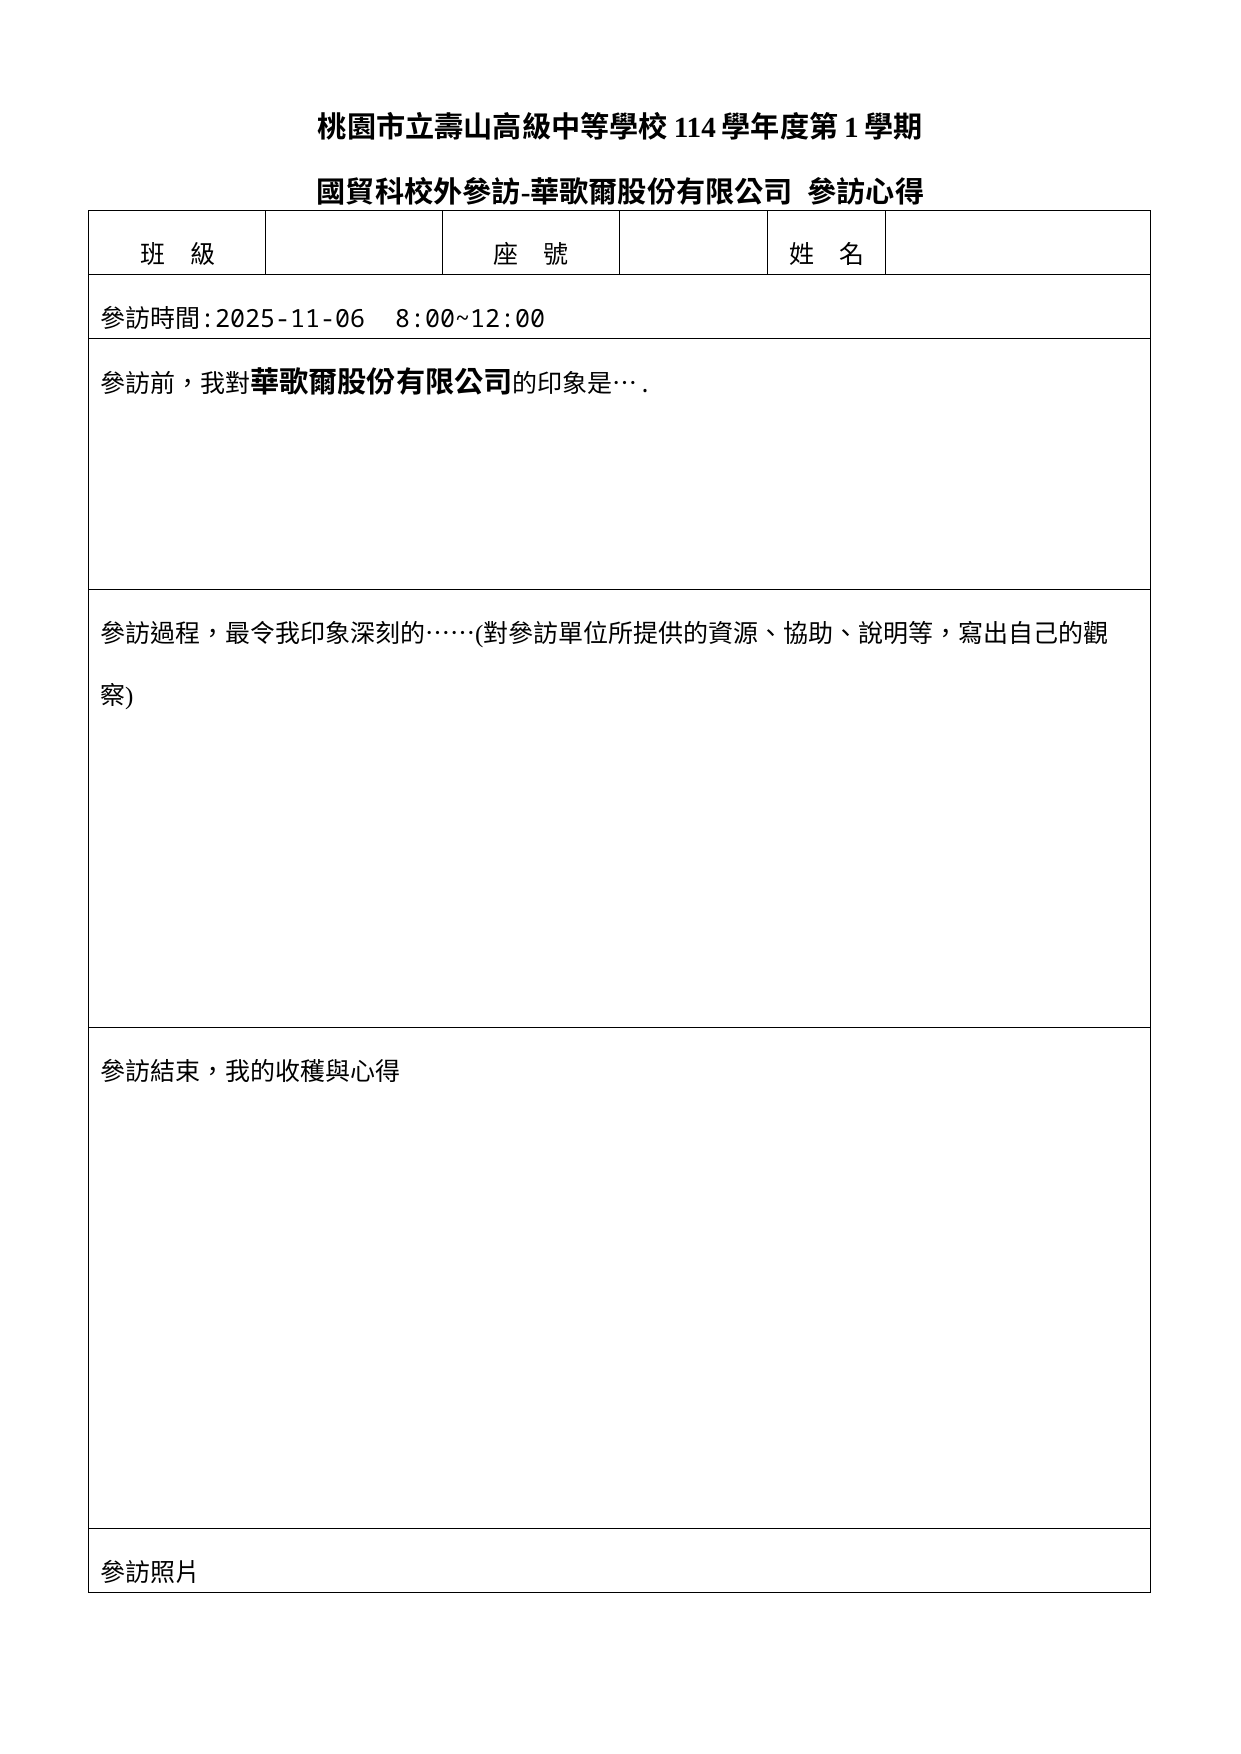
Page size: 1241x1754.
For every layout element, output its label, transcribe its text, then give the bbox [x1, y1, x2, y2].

table_header 姓 名 [768, 211, 885, 274]
text 國貿科校外參訪-華歌爾股份有限公司 參訪心得 [89, 148, 1152, 210]
table_header 班 級 [89, 211, 265, 274]
table_cell 參訪照片 [89, 1529, 1150, 1592]
table_cell 參訪時間:2025-11-06 8:00~12:00 [89, 275, 1150, 337]
table_header [620, 211, 767, 274]
table_header 座 號 [443, 211, 619, 274]
table_cell 參訪前，我對華歌爾股份有限公司的印象是…. [89, 339, 1150, 588]
table_header [886, 211, 1150, 274]
table_cell 參訪過程，最令我印象深刻的……(對參訪單位所提供的資源、協助、說明等，寫出自己的觀察) [89, 590, 1150, 1027]
table_cell 參訪結束，我的收穫與心得 [89, 1028, 1150, 1528]
table_header [266, 211, 442, 274]
text 桃園市立壽山高級中等學校114學年度第1學期 [89, 96, 1152, 148]
